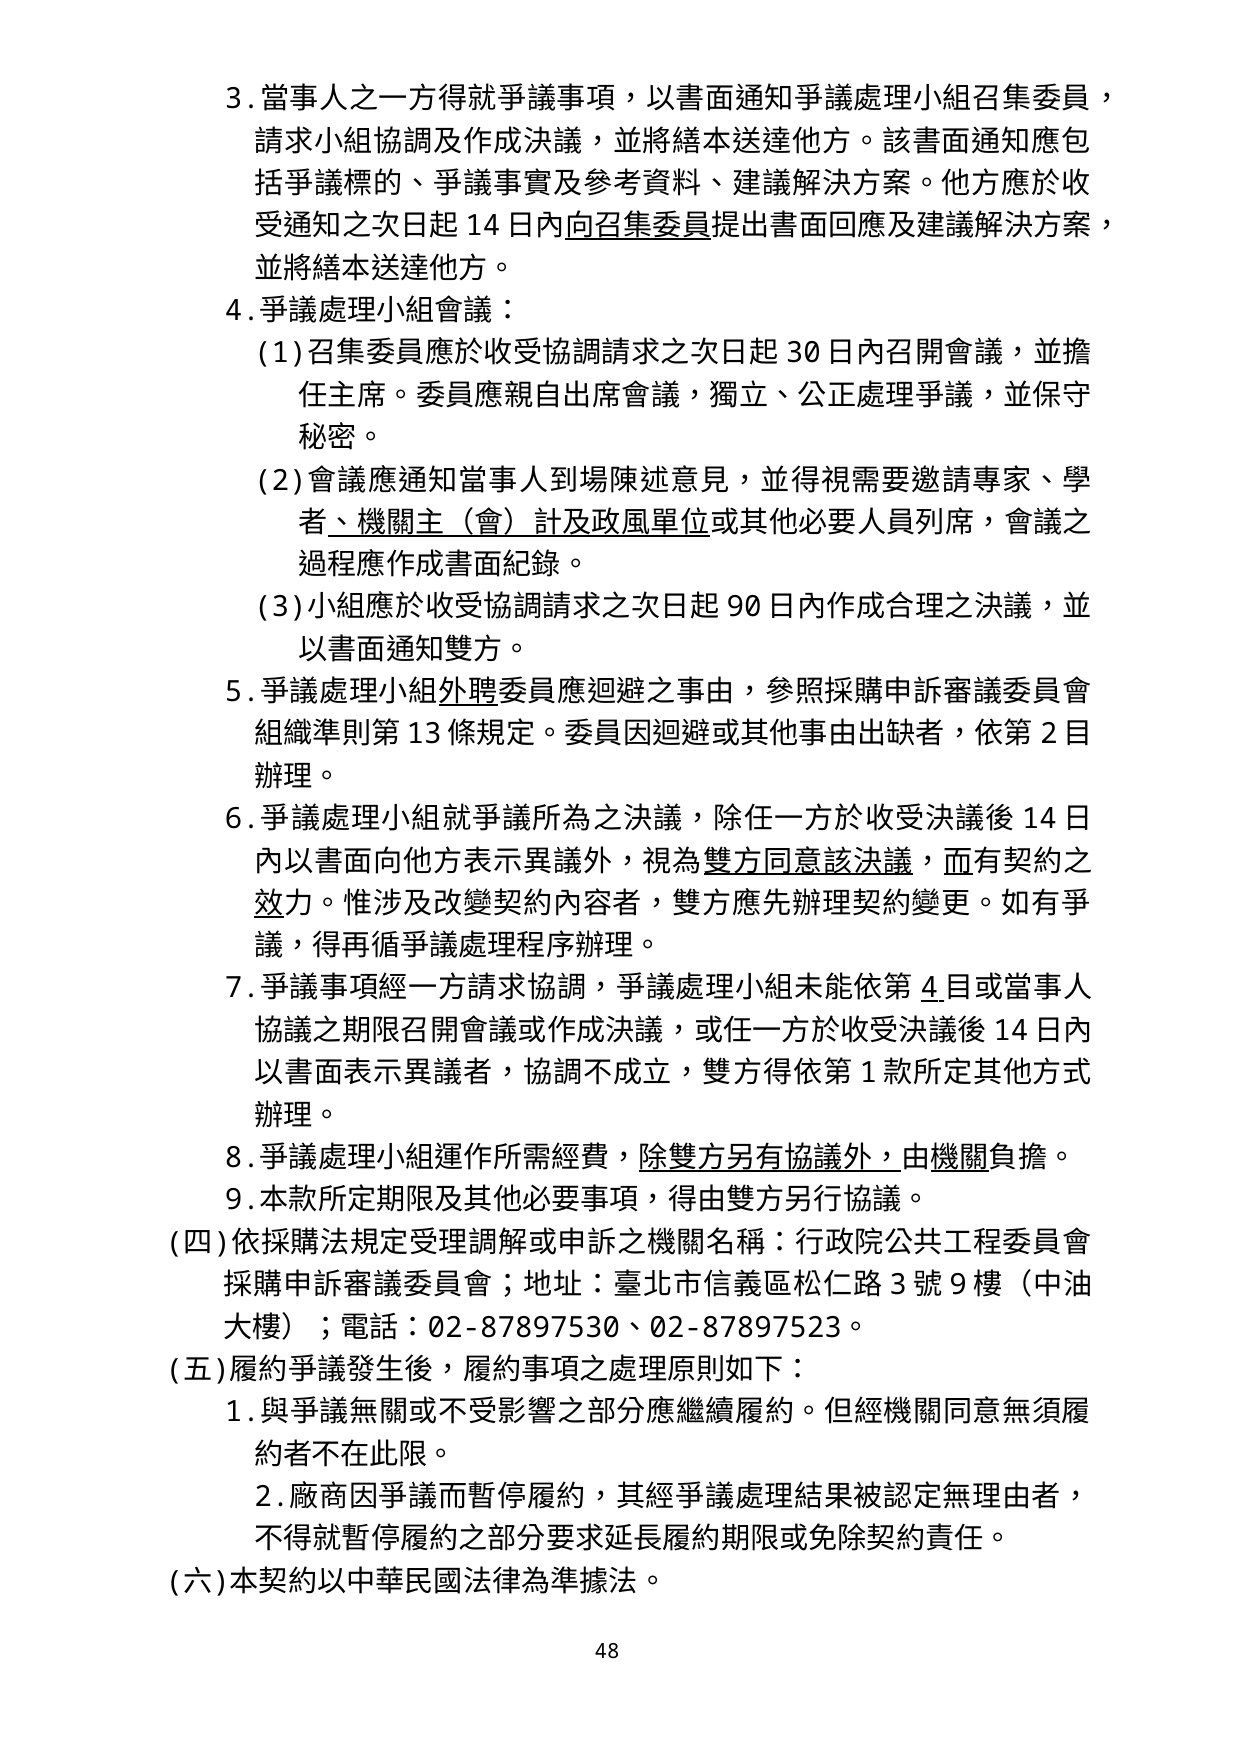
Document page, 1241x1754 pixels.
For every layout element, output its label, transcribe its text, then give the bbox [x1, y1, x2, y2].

text 2.廠商因爭議而暫停履約，其經爭議處理結果被認定無理由者，不得就暫停履約之部分要求延長履約期限或免除契約責任。 [254, 1473, 1092, 1557]
text 7.爭議事項經一方請求協調，爭議處理小組未能依第4目或當事人協議之期限召開會議或作成決議，或任一方於收受決議後14日內以書面表示異議者，協調不成立，雙方得依第1款所定其他方式辦理。 [224, 964, 1092, 1133]
text (3)小組應於收受協調請求之次日起90日內作成合理之決議，並以書面通知雙方。 [254, 583, 1092, 668]
text 8.爭議處理小組運作所需經費，除雙方另有協議外，由機關負擔。 [224, 1133, 1092, 1176]
text (2)會議應通知當事人到場陳述意見，並得視需要邀請專家、學者、機關主（會）計及政風單位或其他必要人員列席，會議之過程應作成書面紀錄。 [254, 456, 1092, 583]
text 1.與爭議無關或不受影響之部分應繼續履約。但經機關同意無須履約者不在此限。 [224, 1388, 1092, 1473]
text (四)依採購法規定受理調解或申訴之機關名稱：行政院公共工程委員會採購申訴審議委員會；地址：臺北市信義區松仁路3號9樓（中油大樓）；電話：02-87897530、02-87897523。 [165, 1218, 1092, 1346]
text (五)履約爭議發生後，履約事項之處理原則如下： [165, 1346, 1092, 1388]
text (六)本契約以中華民國法律為準據法。 [165, 1557, 1092, 1600]
text 3.當事人之一方得就爭議事項，以書面通知爭議處理小組召集委員，請求小組協調及作成決議，並將繕本送達他方。該書面通知應包括爭議標的、爭議事實及參考資料、建議解決方案。他方應於收受通知之次日起14日內向召集委員提出書面回應及建議解決方案，並將繕本送達他方。 [224, 75, 1092, 287]
text (1)召集委員應於收受協調請求之次日起30日內召開會議，並擔任主席。委員應親自出席會議，獨立、公正處理爭議，並保守秘密。 [254, 329, 1092, 456]
text 5.爭議處理小組外聘委員應迴避之事由，參照採購申訴審議委員會組織準則第13條規定。委員因迴避或其他事由出缺者，依第2目辦理。 [224, 668, 1092, 795]
text 6.爭議處理小組就爭議所為之決議，除任一方於收受決議後14日內以書面向他方表示異議外，視為雙方同意該決議，而有契約之效力。惟涉及改變契約內容者，雙方應先辦理契約變更。如有爭議，得再循爭議處理程序辦理。 [224, 795, 1092, 964]
text 9.本款所定期限及其他必要事項，得由雙方另行協議。 [224, 1176, 1092, 1218]
text 4.爭議處理小組會議： [224, 287, 1092, 329]
